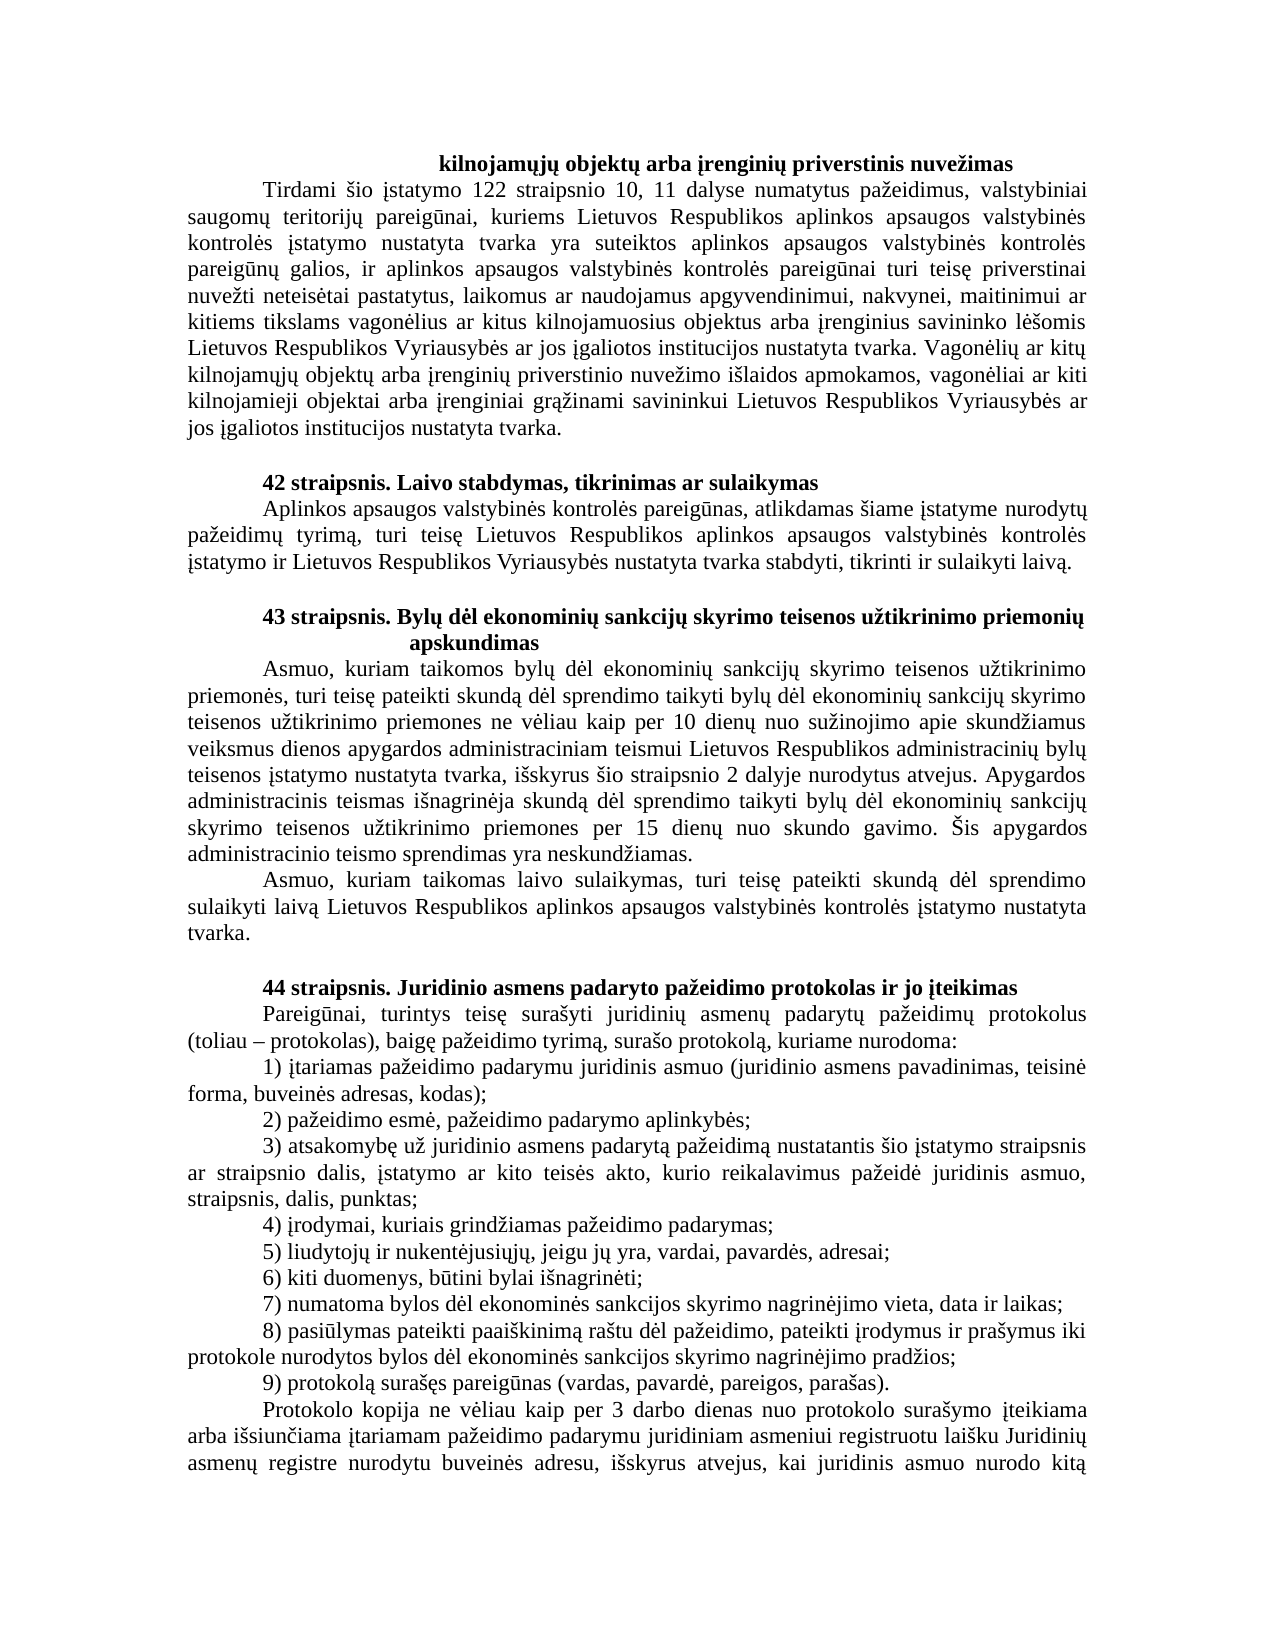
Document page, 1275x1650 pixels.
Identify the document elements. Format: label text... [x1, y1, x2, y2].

text 44 straipsnis. Juridinio asmens padaryto pažeidimo protokolas ir jo įteikimas [187, 974, 1087, 1001]
text 8) pasiūlymas pateikti paaiškinimą raštu dėl pažeidimo, pateikti įrodymus ir prašymus iki protokole nurodytos bylos dėl ekonominės sankcijos skyrimo nagrinėjimo pradžios; [187, 1317, 1087, 1369]
text Asmuo, kuriam taikomas laivo sulaikymas, turi teisę pateikti skundą dėl sprendimo sulaikyti laivą Lietuvos Respublikos aplinkos apsaugos valstybinės kontrolės įstatymo nustatyta tvarka. [187, 866, 1087, 945]
text 42 straipsnis. Laivo stabdymas, tikrinimas ar sulaikymas [187, 469, 1087, 495]
text Asmuo, kuriam taikomos bylų dėl ekonominių sankcijų skyrimo teisenos užtikrinimo priemonės, turi teisę pateikti skundą dėl sprendimo taikyti bylų dėl ekonominių sankcijų skyrimo teisenos užtikrinimo priemones ne vėliau kaip per 10 dienų nuo sužinojimo apie skundžiamus veiksmus dienos apygardos administraciniam teismui Lietuvos Respublikos administracinių bylų teisenos įstatymo nustatyta tvarka, išskyrus šio straipsnio 2 dalyje nurodytus atvejus. Apygardos administracinis teismas išnagrinėja skundą dėl sprendimo taikyti bylų dėl ekonominių sankcijų skyrimo teisenos užtikrinimo priemones per 15 dienų nuo skundo gavimo. Šis apygardos administracinio teismo sprendimas yra neskundžiamas. [187, 656, 1087, 866]
text 9) protokolą surašęs pareigūnas (vardas, pavardė, pareigos, parašas). [187, 1369, 1087, 1396]
text 43 straipsnis. Bylų dėl ekonominių sankcijų skyrimo teisenos užtikrinimo priemonių apskundimas [262, 603, 1087, 656]
text Protokolo kopija ne vėliau kaip per 3 darbo dienas nuo protokolo surašymo įteikiama arba išsiunčiama įtariamam pažeidimo padarymu juridiniam asmeniui registruotu laišku Juridinių asmenų registre nurodytu buveinės adresu, išskyrus atvejus, kai juridinis asmuo nurodo kitą [187, 1396, 1087, 1475]
text 3) atsakomybę už juridinio asmens padarytą pažeidimą nustatantis šio įstatymo straipsnis ar straipsnio dalis, įstatymo ar kito teisės akto, kurio reikalavimus pažeidė juridinis asmuo, straipsnis, dalis, punktas; [187, 1132, 1087, 1211]
text 6) kiti duomenys, būtini bylai išnagrinėti; [187, 1264, 1087, 1290]
text 7) numatoma bylos dėl ekonominės sankcijos skyrimo nagrinėjimo vieta, data ir laikas; [187, 1290, 1087, 1317]
text Pareigūnai, turintys teisę surašyti juridinių asmenų padarytų pažeidimų protokolus (toliau – protokolas), baigę pažeidimo tyrimą, surašo protokolą, kuriame nurodoma: [187, 1001, 1087, 1053]
text kilnojamųjų objektų arba įrenginių priverstinis nuvežimas [262, 150, 1087, 176]
text 2) pažeidimo esmė, pažeidimo padarymo aplinkybės; [187, 1106, 1087, 1132]
text Aplinkos apsaugos valstybinės kontrolės pareigūnas, atlikdamas šiame įstatyme nurodytų pažeidimų tyrimą, turi teisę Lietuvos Respublikos aplinkos apsaugos valstybinės kontrolės įstatymo ir Lietuvos Respublikos Vyriausybės nustatyta tvarka stabdyti, tikrinti ir sulaikyti laivą. [187, 495, 1087, 574]
text 1) įtariamas pažeidimo padarymu juridinis asmuo (juridinio asmens pavadinimas, teisinė forma, buveinės adresas, kodas); [187, 1053, 1087, 1106]
text 5) liudytojų ir nukentėjusiųjų, jeigu jų yra, vardai, pavardės, adresai; [187, 1238, 1087, 1264]
text 4) įrodymai, kuriais grindžiamas pažeidimo padarymas; [187, 1211, 1087, 1238]
text Tirdami šio įstatymo 122 straipsnio 10, 11 dalyse numatytus pažeidimus, valstybiniai saugomų teritorijų pareigūnai, kuriems Lietuvos Respublikos aplinkos apsaugos valstybinės kontrolės įstatymo nustatyta tvarka yra suteiktos aplinkos apsaugos valstybinės kontrolės pareigūnų galios, ir aplinkos apsaugos valstybinės kontrolės pareigūnai turi teisę priverstinai nuvežti neteisėtai pastatytus, laikomus ar naudojamus apgyvendinimui, nakvynei, maitinimui ar kitiems tikslams vagonėlius ar kitus kilnojamuosius objektus arba įrenginius savininko lėšomis Lietuvos Respublikos Vyriausybės ar jos įgaliotos institucijos nustatyta tvarka. Vagonėlių ar kitų kilnojamųjų objektų arba įrenginių priverstinio nuvežimo išlaidos apmokamos, vagonėliai ar kiti kilnojamieji objektai arba įrenginiai grąžinami savininkui Lietuvos Respublikos Vyriausybės ar jos įgaliotos institucijos nustatyta tvarka. [187, 176, 1087, 440]
